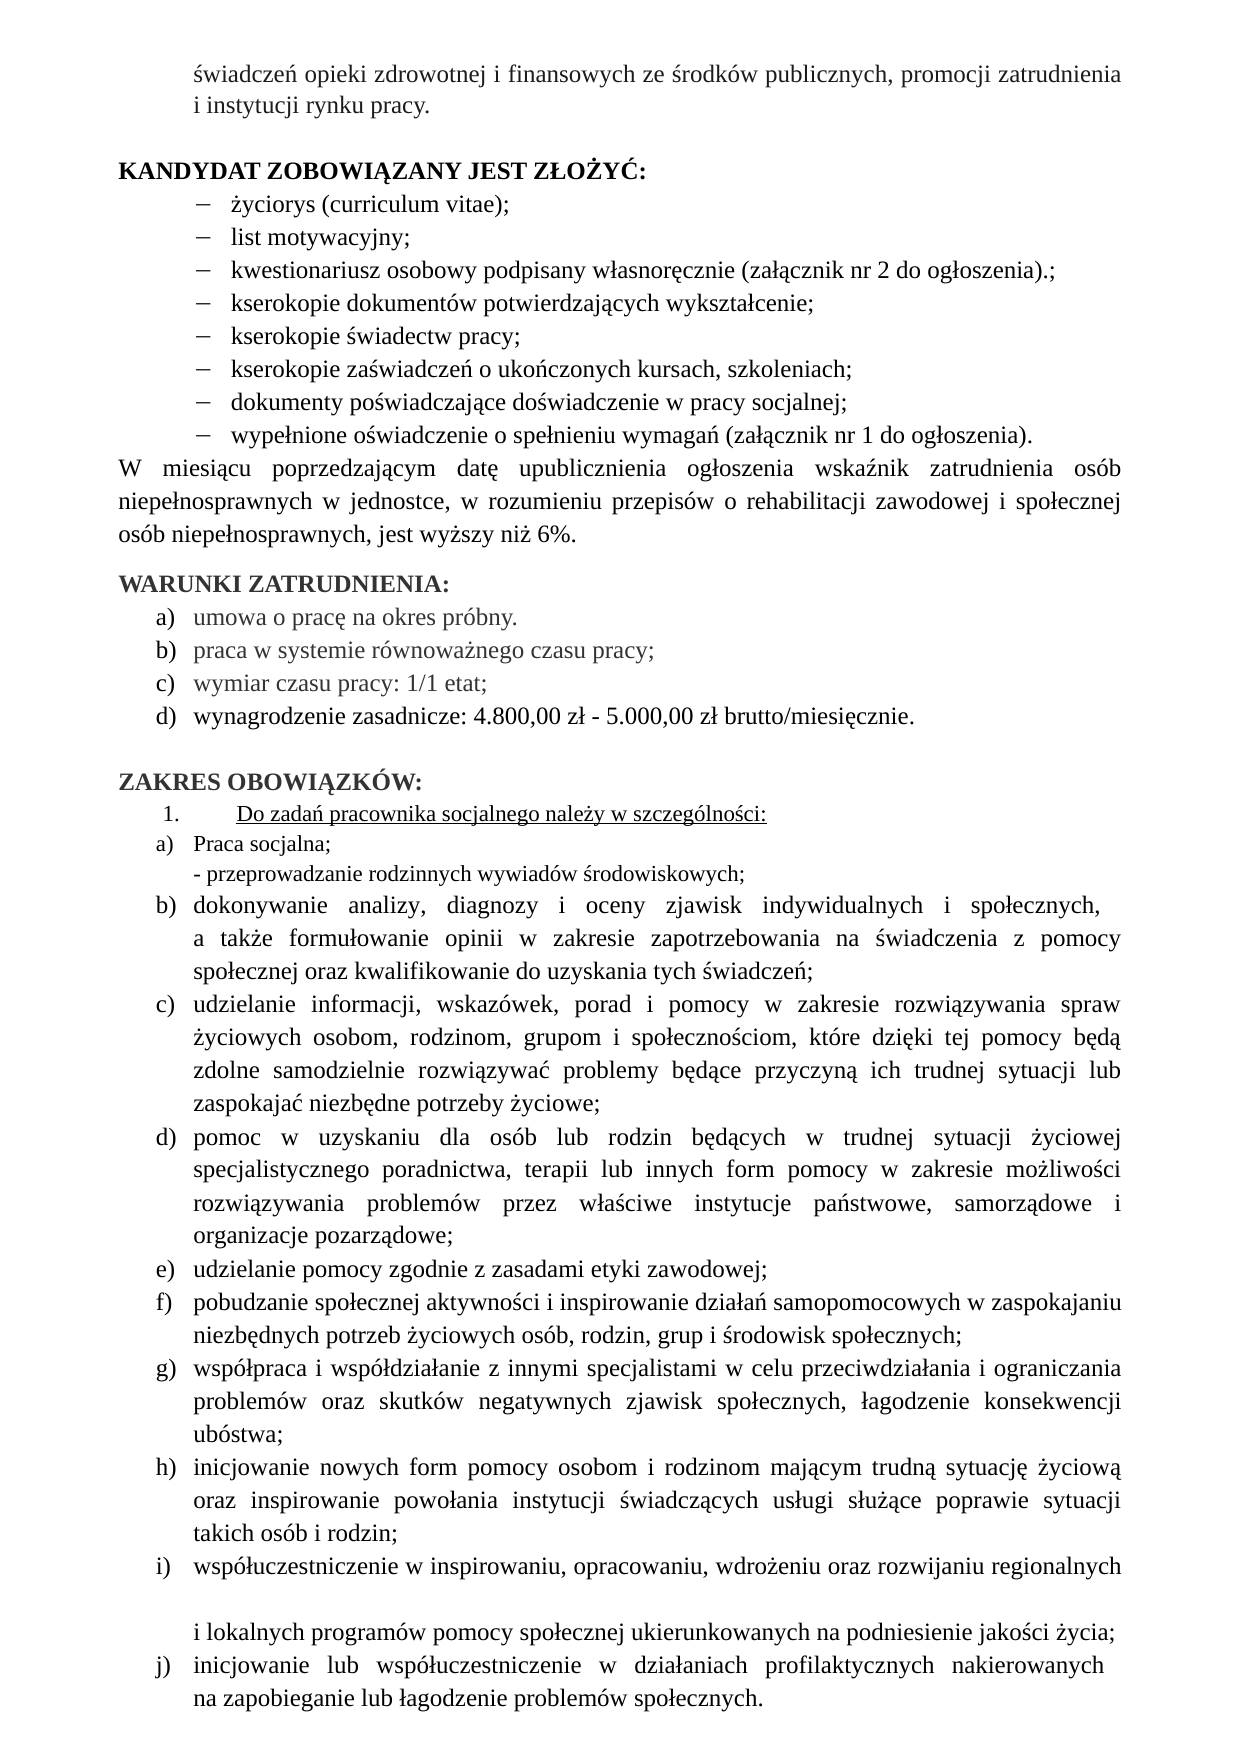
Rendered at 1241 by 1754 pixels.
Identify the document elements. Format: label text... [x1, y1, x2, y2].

list wymiar czasu pracy: 1/1 etat; [156, 668, 1122, 696]
list pomoc w uzyskaniu dla osób lub rodzin będących w trudnej sytuacji życiowej specjalistycznego poradnictwa, terapii lub innych form pomocy w zakresie możliwości rozwiązywania problemów przez właściwe instytucje państwowe, samorządowe i organizacje pozarządowe; [156, 1122, 1122, 1249]
list współpraca i współdziałanie z innymi specjalistami w celu przeciwdziałania i ograniczania problemów oraz skutków negatywnych zjawisk społecznych, łagodzenie konsekwencji ubóstwa; [156, 1353, 1122, 1447]
list inicjowanie lub współuczestniczenie w działaniach profilaktycznych nakierowanych na zapobieganie lub łagodzenie problemów społecznych. [156, 1650, 1122, 1712]
list kserokopie zaświadczeń o ukończonych kursach, szkoleniach; [193, 354, 1122, 383]
list - przeprowadzanie rodzinnych wywiadów środowiskowych; [193, 860, 1122, 887]
list udzielanie pomocy zgodnie z zasadami etyki zawodowej; [156, 1254, 1122, 1282]
text KANDYDAT ZOBOWIĄZANY JEST ZŁOŻYĆ: [118, 156, 1122, 184]
list wynagrodzenie zasadnicze: 4.800,00 zł - 5.000,00 zł brutto/miesięcznie. [156, 701, 1122, 729]
list dokonywanie analizy, diagnozy i oceny zjawisk indywidualnych i społecznych, a także formułowanie opinii w zakresie zapotrzebowania na świadczenia z pomocy społecznej oraz kwalifikowanie do uzyskania tych świadczeń; [156, 890, 1122, 985]
list praca w systemie równoważnego czasu pracy; [156, 635, 1122, 663]
list list motywacyjny; [193, 222, 1122, 251]
list pobudzanie społecznej aktywności i inspirowanie działań samopomocowych w zaspokajaniu niezbędnych potrzeb życiowych osób, rodzin, grup i środowisk społecznych; [156, 1287, 1122, 1348]
list wypełnione oświadczenie o spełnieniu wymagań (załącznik nr 1 do ogłoszenia). [193, 420, 1122, 449]
text W miesiącu poprzedzającym datę upublicznienia ogłoszenia wskaźnik zatrudnienia osób niepełnosprawnych w jednostce, w rozumieniu przepisów o rehabilitacji zawodowej i społecznej osób niepełnosprawnych, jest wyższy niż 6%. [118, 453, 1122, 548]
list życiorys (curriculum vitae); [193, 189, 1122, 217]
list inicjowanie nowych form pomocy osobom i rodzinom mającym trudną sytuację życiową oraz inspirowanie powołania instytucji świadczących usługi służące poprawie sytuacji takich osób i rodzin; [156, 1452, 1122, 1547]
list Do zadań pracownika socjalnego należy w szczególności: [162, 800, 1122, 826]
list Praca socjalna; [156, 830, 1122, 856]
list dokumenty poświadczające doświadczenie w pracy socjalnej; [193, 387, 1122, 416]
text WARUNKI ZATRUDNIENIA: [118, 569, 1122, 597]
list kserokopie świadectw pracy; [193, 321, 1122, 349]
list kserokopie dokumentów potwierdzających wykształcenie; [193, 288, 1122, 317]
text ZAKRES OBOWIĄZKÓW: [118, 767, 1122, 796]
list umowa o pracę na okres próbny. [156, 602, 1122, 630]
list udzielanie informacji, wskazówek, porad i pomocy w zakresie rozwiązywania spraw życiowych osobom, rodzinom, grupom i społecznościom, które dzięki tej pomocy będą zdolne samodzielnie rozwiązywać problemy będące przyczyną ich trudnej sytuacji lub zaspokajać niezbędne potrzeby życiowe; [156, 989, 1122, 1117]
list kwestionariusz osobowy podpisany własnoręcznie (załącznik nr 2 do ogłoszenia).; [193, 255, 1122, 283]
list współuczestniczenie w inspirowaniu, opracowaniu, wdrożeniu oraz rozwijaniu regionalnych i lokalnych programów pomocy społecznej ukierunkowanych na podniesienie jakości życia; [156, 1551, 1122, 1646]
list świadczeń opieki zdrowotnej i finansowych ze środków publicznych, promocji zatrudnienia i instytucji rynku pracy. [156, 59, 1122, 119]
